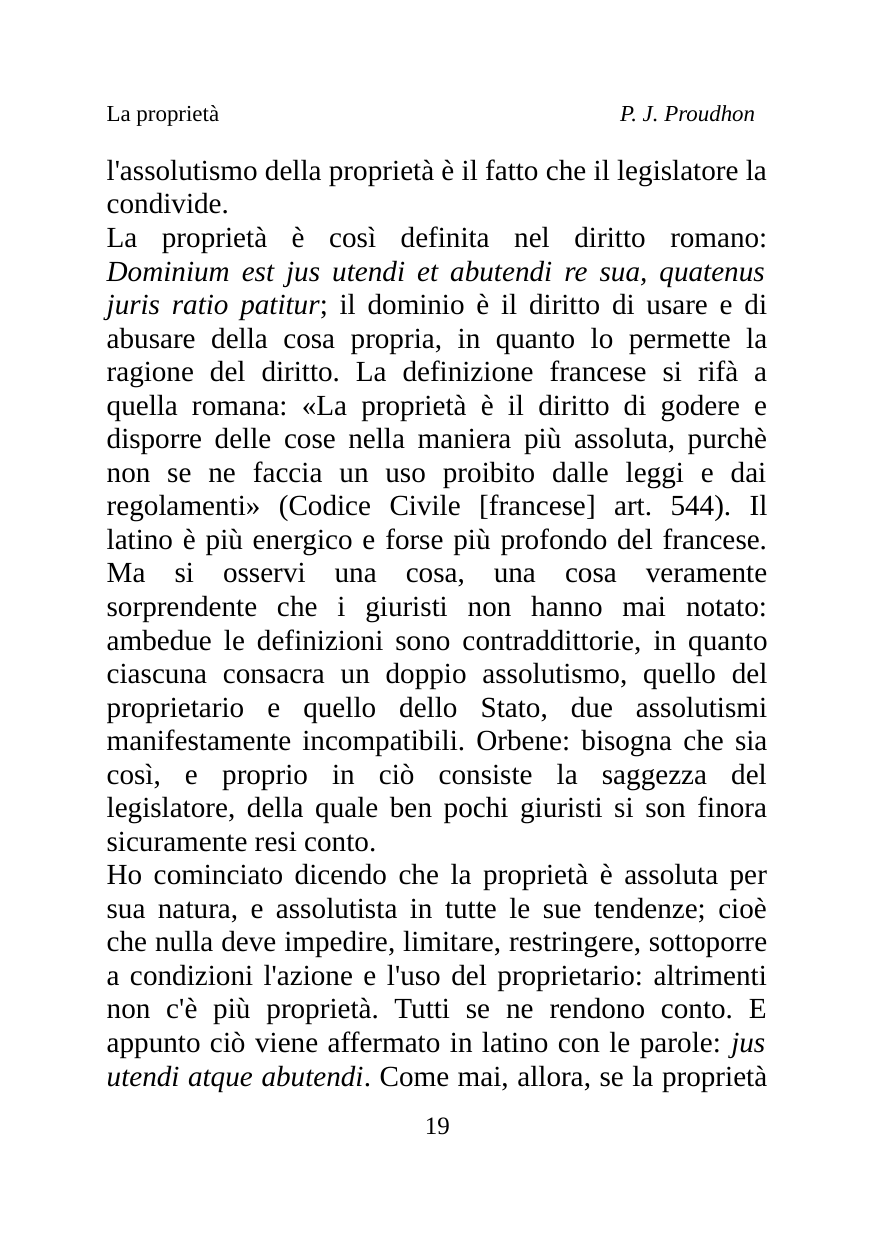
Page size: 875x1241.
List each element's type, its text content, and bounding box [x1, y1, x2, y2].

text Ho cominciato dicendo che la proprietà è assoluta per sua natura, e assolutista in tutte le sue tendenze; cioè che nulla deve impedire, limitare, restringere, sottoporre a condizioni l'azione e l'uso del proprietario: altrimenti non c'è più proprietà. Tutti se ne rendono conto. E appunto ciò viene affermato in latino con le parole: jus utendi atque abutendi. Come mai, allora, se la proprietà [106, 857, 768, 1092]
text La proprietà è così definita nel diritto romano: Dominium est jus utendi et abutendi re sua, quatenus juris ratio patitur; il dominio è il diritto di usare e di abusare della cosa propria, in quanto lo permette la ragione del diritto. La definizione francese si rifà a quella romana: «La proprietà è il diritto di godere e disporre delle cose nella maniera più assoluta, purchè non se ne faccia un uso proibito dalle leggi e dai regolamenti» (Codice Civile [francese] art. 544). Il latino è più energico e forse più profondo del francese. Ma si osservi una cosa, una cosa veramente sorprendente che i giuristi non hanno mai notato: ambedue le definizioni sono contraddittorie, in quanto ciascuna consacra un doppio assolutismo, quello del proprietario e quello dello Stato, due assolutismi manifestamente incompatibili. Orbene: bisogna che sia così, e proprio in ciò consiste la saggezza del legislatore, della quale ben pochi giuristi si son finora sicuramente resi conto. [106, 220, 768, 857]
text l'assolutismo della proprietà è il fatto che il legislatore la condivide. [106, 153, 768, 220]
